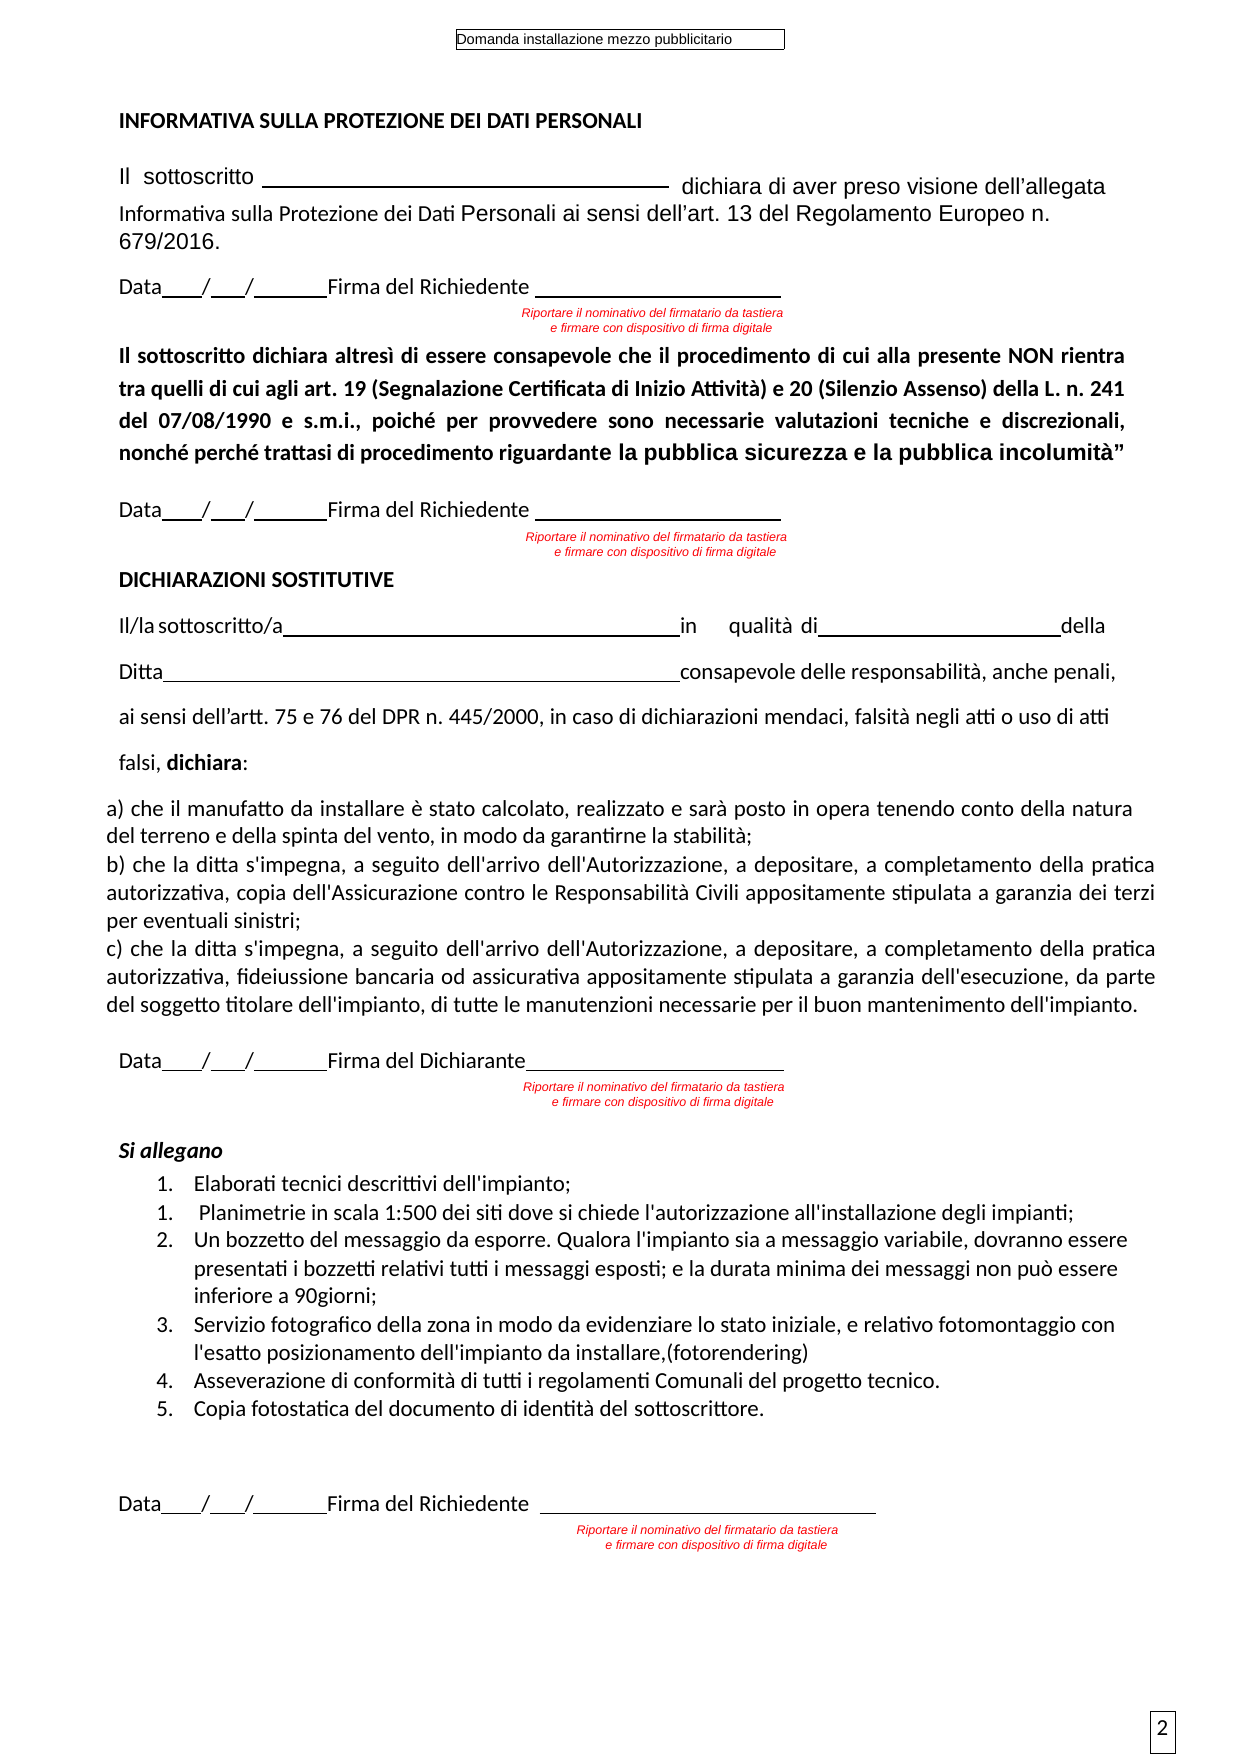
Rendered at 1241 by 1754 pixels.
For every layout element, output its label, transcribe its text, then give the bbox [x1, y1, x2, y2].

text c) che la ditta s'impegna, a seguito dell'arrivo dell'Autorizzazione, a depositare, a completamento della pratica autorizzativa, fideiussione bancaria od assicurativa appositamente stipulata a garanzia dell'esecuzione, da parte del soggetto titolare dell'impianto, di tutte le manutenzioni necessarie per il buon mantenimento dell'impianto. [106, 934, 1157, 1018]
subtitle DICHIARAZIONI SOSTITUTIVE [118, 565, 1157, 593]
list Asseverazione di conformità di tutti i regolamenti Comunali del progetto tecnico. [156, 1366, 1157, 1394]
text Informativa sulla Protezione dei Dati Personali ai sensi dell’art. 13 del Regolamento Europeo n. 679/2016. [118, 199, 1157, 255]
text Si allegano [118, 1136, 1157, 1164]
text a) che il manufatto da installare è stato calcolato, realizzato e sarà posto in opera tenendo conto della natura del terreno e della spinta del vento, in modo da garantirne la stabilità; [106, 794, 1134, 850]
list Planimetrie in scala 1:500 dei siti dove si chiede l'autorizzazione all'installazione degli impianti; [156, 1198, 1157, 1226]
text dichiara di aver preso visione dell’allegata [681, 173, 1157, 199]
list Copia fotostatica del documento di identità del sottoscrittore. [156, 1394, 1157, 1422]
text Riportare il nominativo del firmatario da tastiera e firmare con dispositivo di firma digitale [523, 1080, 787, 1109]
text Data / / Firma del Dichiarante [118, 1046, 1157, 1074]
text Riportare il nominativo del firmatario da tastiera e firmare con dispositivo di firma digitale [521, 306, 785, 335]
text b) che la ditta s'impegna, a seguito dell'arrivo dell'Autorizzazione, a depositare, a completamento della pratica autorizzativa, copia dell'Assicurazione contro le Responsabilità Civili appositamente stipulata a garanzia dei terzi per eventuali sinistri; [106, 850, 1157, 934]
text Il sottoscritto dichiara altresì di essere consapevole che il procedimento di cui alla presente NON rientra tra quelli di cui agli art. 19 (Segnalazione Certificata di Inizio Attività) e 20 (Silenzio Assenso) della L. n. 241 del 07/08/1990 e s.m.i., poiché per provvedere sono necessarie valutazioni tecniche e discrezionali, nonché perché trattasi di procedimento riguardante la pubblica sicurezza e la pubblica incolumità” [118, 341, 1127, 466]
text Data / / Firma del Richiedente [118, 495, 1157, 523]
list inferiore a 90giorni; [156, 1282, 1157, 1310]
subtitle INFORMATIVA SULLA PROTEZIONE DEI DATI PERSONALI [118, 106, 1157, 134]
list Servizio fotografico della zona in modo da evidenziare lo stato iniziale, e relativo fotomontaggio con l'esatto posizionamento dell'impianto da installare,(fotorendering) [156, 1310, 1157, 1366]
text Data / / Firma del Richiedente [118, 272, 1157, 300]
text Riportare il nominativo del firmatario da tastiera e firmare con dispositivo di firma digitale [576, 1523, 840, 1552]
text Il sottoscritto [118, 163, 669, 189]
list Elaborati tecnici descrittivi dell'impianto; [156, 1169, 1157, 1198]
text Data / / Firma del Richiedente [118, 1489, 1157, 1517]
text Riportare il nominativo del firmatario da tastiera e firmare con dispositivo di firma digitale [525, 529, 789, 559]
list Un bozzetto del messaggio da esporre. Qualora l'impianto sia a messaggio variabile, dovranno essere presentati i bozzetti relativi tutti i messaggi esposti; e la durata minima dei messaggi non può essere [156, 1226, 1157, 1282]
text Il/la sottoscritto/a in qualità di della Ditta consapevole delle responsabilità, anche penali, ai sensi dell’artt. 75 e 76 del DPR n. 445/2000, in caso di dichiarazioni mendaci, falsità negli atti o uso di atti falsi, dichiara: [118, 611, 1134, 776]
